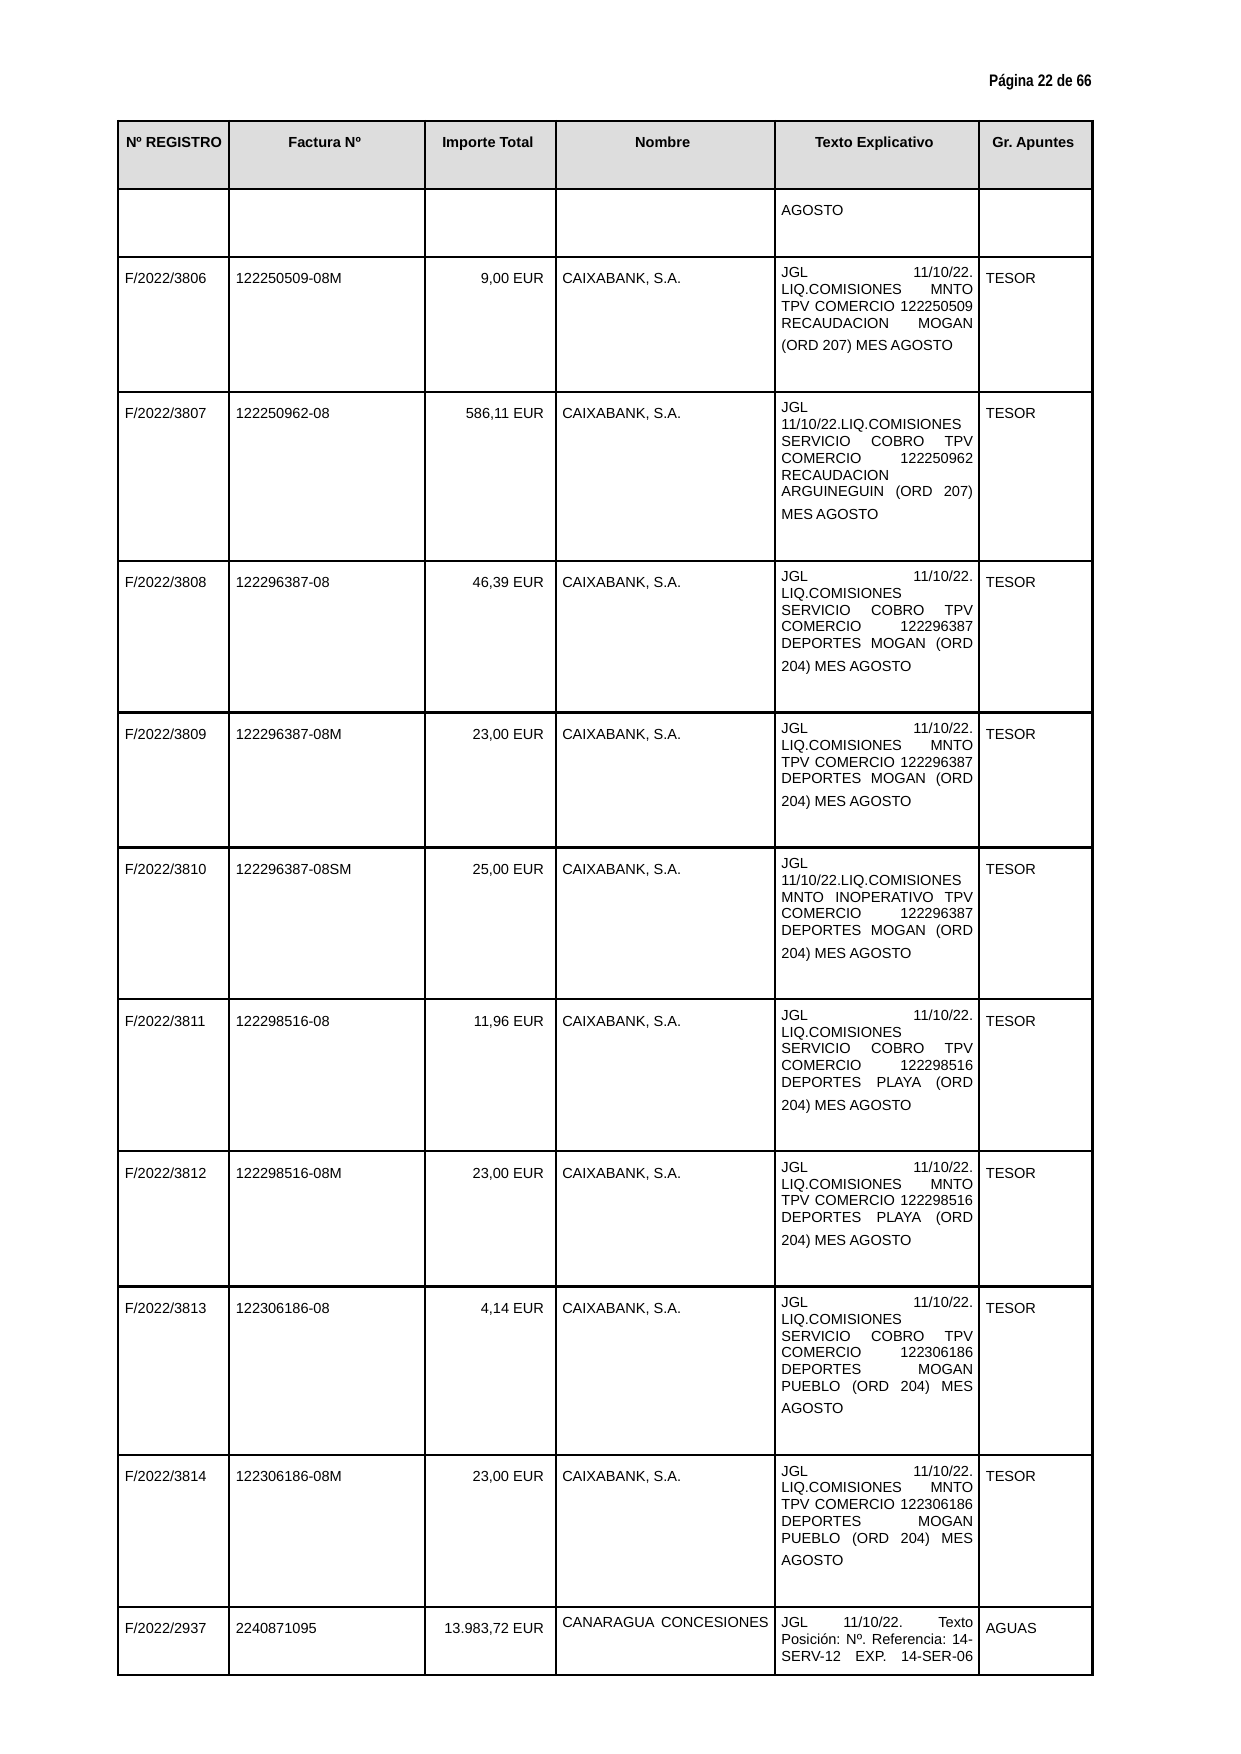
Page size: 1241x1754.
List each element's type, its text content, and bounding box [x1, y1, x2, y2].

table_cell 122298516-08M [230, 1152, 424, 1285]
table_cell CAIXABANK, S.A. [557, 1288, 774, 1454]
table_cell TESOR [980, 258, 1091, 391]
table_cell 2240871095 [230, 1608, 424, 1674]
table_cell TESOR [980, 562, 1091, 711]
table_header Texto Explicativo [776, 122, 978, 188]
table_cell 122296387-08M [230, 714, 424, 846]
table_cell TESOR [980, 714, 1091, 846]
table_header Importe Total [426, 122, 555, 188]
table_cell JGL 11/10/22. LIQ.COMISIONES SERVICIO COBRO TPV COMERCIO 122296387 DEPORTES MOGAN (ORD 204) MES AGOSTO [776, 562, 978, 711]
table_cell TESOR [980, 1000, 1091, 1150]
table_cell [557, 190, 774, 256]
table_cell [119, 190, 228, 256]
table_cell CAIXABANK, S.A. [557, 258, 774, 391]
table_cell JGL 11/10/22. LIQ.COMISIONES MNTO TPV COMERCIO 122306186 DEPORTES MOGAN PUEBLO (ORD 204) MES AGOSTO [776, 1456, 978, 1606]
table_cell CAIXABANK, S.A. [557, 562, 774, 711]
table_cell CAIXABANK, S.A. [557, 1456, 774, 1606]
table_header Nº REGISTRO [119, 122, 228, 188]
table_cell F/2022/3810 [119, 849, 228, 998]
table_cell TESOR [980, 393, 1091, 559]
table_cell F/2022/3806 [119, 258, 228, 391]
table_cell 13.983,72 EUR [426, 1608, 555, 1674]
table_cell JGL 11/10/22. LIQ.COMISIONES MNTO TPV COMERCIO 122250509 RECAUDACION MOGAN (ORD 207) MES AGOSTO [776, 258, 978, 391]
table_cell CAIXABANK, S.A. [557, 714, 774, 846]
table_cell 122250962-08 [230, 393, 424, 559]
table_cell JGL 11/10/22. LIQ.COMISIONES MNTO TPV COMERCIO 122296387 DEPORTES MOGAN (ORD 204) MES AGOSTO [776, 714, 978, 846]
table_cell TESOR [980, 1152, 1091, 1285]
table_cell F/2022/3812 [119, 1152, 228, 1285]
table_cell F/2022/3811 [119, 1000, 228, 1150]
table_cell JGL 11/10/22.LIQ.COMISIONES SERVICIO COBRO TPV COMERCIO 122250962 RECAUDACION ARGUINEGUIN (ORD 207) MES AGOSTO [776, 393, 978, 559]
table_cell 9,00 EUR [426, 258, 555, 391]
table_cell JGL 11/10/22. Texto Posición: Nº. Referencia: 14-SERV-12 EXP. 14-SER-06 [776, 1608, 978, 1674]
table_cell 122306186-08M [230, 1456, 424, 1606]
table_header Nombre [557, 122, 774, 188]
table_cell JGL 11/10/22. LIQ.COMISIONES MNTO TPV COMERCIO 122298516 DEPORTES PLAYA (ORD 204) MES AGOSTO [776, 1152, 978, 1285]
table_cell 46,39 EUR [426, 562, 555, 711]
table_cell CANARAGUA CONCESIONES [557, 1608, 774, 1674]
table_cell CAIXABANK, S.A. [557, 849, 774, 998]
table_cell 586,11 EUR [426, 393, 555, 559]
table_cell JGL 11/10/22. LIQ.COMISIONES SERVICIO COBRO TPV COMERCIO 122298516 DEPORTES PLAYA (ORD 204) MES AGOSTO [776, 1000, 978, 1150]
table_cell CAIXABANK, S.A. [557, 393, 774, 559]
table_cell JGL 11/10/22.LIQ.COMISIONES MNTO INOPERATIVO TPV COMERCIO 122296387 DEPORTES MOGAN (ORD 204) MES AGOSTO [776, 849, 978, 998]
table_cell 23,00 EUR [426, 1152, 555, 1285]
table_cell 122250509-08M [230, 258, 424, 391]
table_cell 11,96 EUR [426, 1000, 555, 1150]
table_cell F/2022/2937 [119, 1608, 228, 1674]
table_header Gr. Apuntes [980, 122, 1091, 188]
table_cell F/2022/3807 [119, 393, 228, 559]
table_cell 23,00 EUR [426, 714, 555, 846]
table_cell F/2022/3814 [119, 1456, 228, 1606]
table_cell JGL 11/10/22. LIQ.COMISIONES SERVICIO COBRO TPV COMERCIO 122306186 DEPORTES MOGAN PUEBLO (ORD 204) MES AGOSTO [776, 1288, 978, 1454]
table_cell AGUAS [980, 1608, 1091, 1674]
table_cell TESOR [980, 849, 1091, 998]
table_cell TESOR [980, 1456, 1091, 1606]
table_cell F/2022/3809 [119, 714, 228, 846]
table_cell 23,00 EUR [426, 1456, 555, 1606]
table_cell TESOR [980, 1288, 1091, 1454]
table_cell 25,00 EUR [426, 849, 555, 998]
table_cell [980, 190, 1091, 256]
table_cell 4,14 EUR [426, 1288, 555, 1454]
table_cell 122296387-08 [230, 562, 424, 711]
table_cell 122298516-08 [230, 1000, 424, 1150]
table_cell 122296387-08SM [230, 849, 424, 998]
table_cell AGOSTO [776, 190, 978, 256]
table_cell [230, 190, 424, 256]
table_cell F/2022/3813 [119, 1288, 228, 1454]
table_cell F/2022/3808 [119, 562, 228, 711]
table_cell 122306186-08 [230, 1288, 424, 1454]
table_cell CAIXABANK, S.A. [557, 1000, 774, 1150]
table_cell CAIXABANK, S.A. [557, 1152, 774, 1285]
table_header Factura Nº [230, 122, 424, 188]
table_cell [426, 190, 555, 256]
